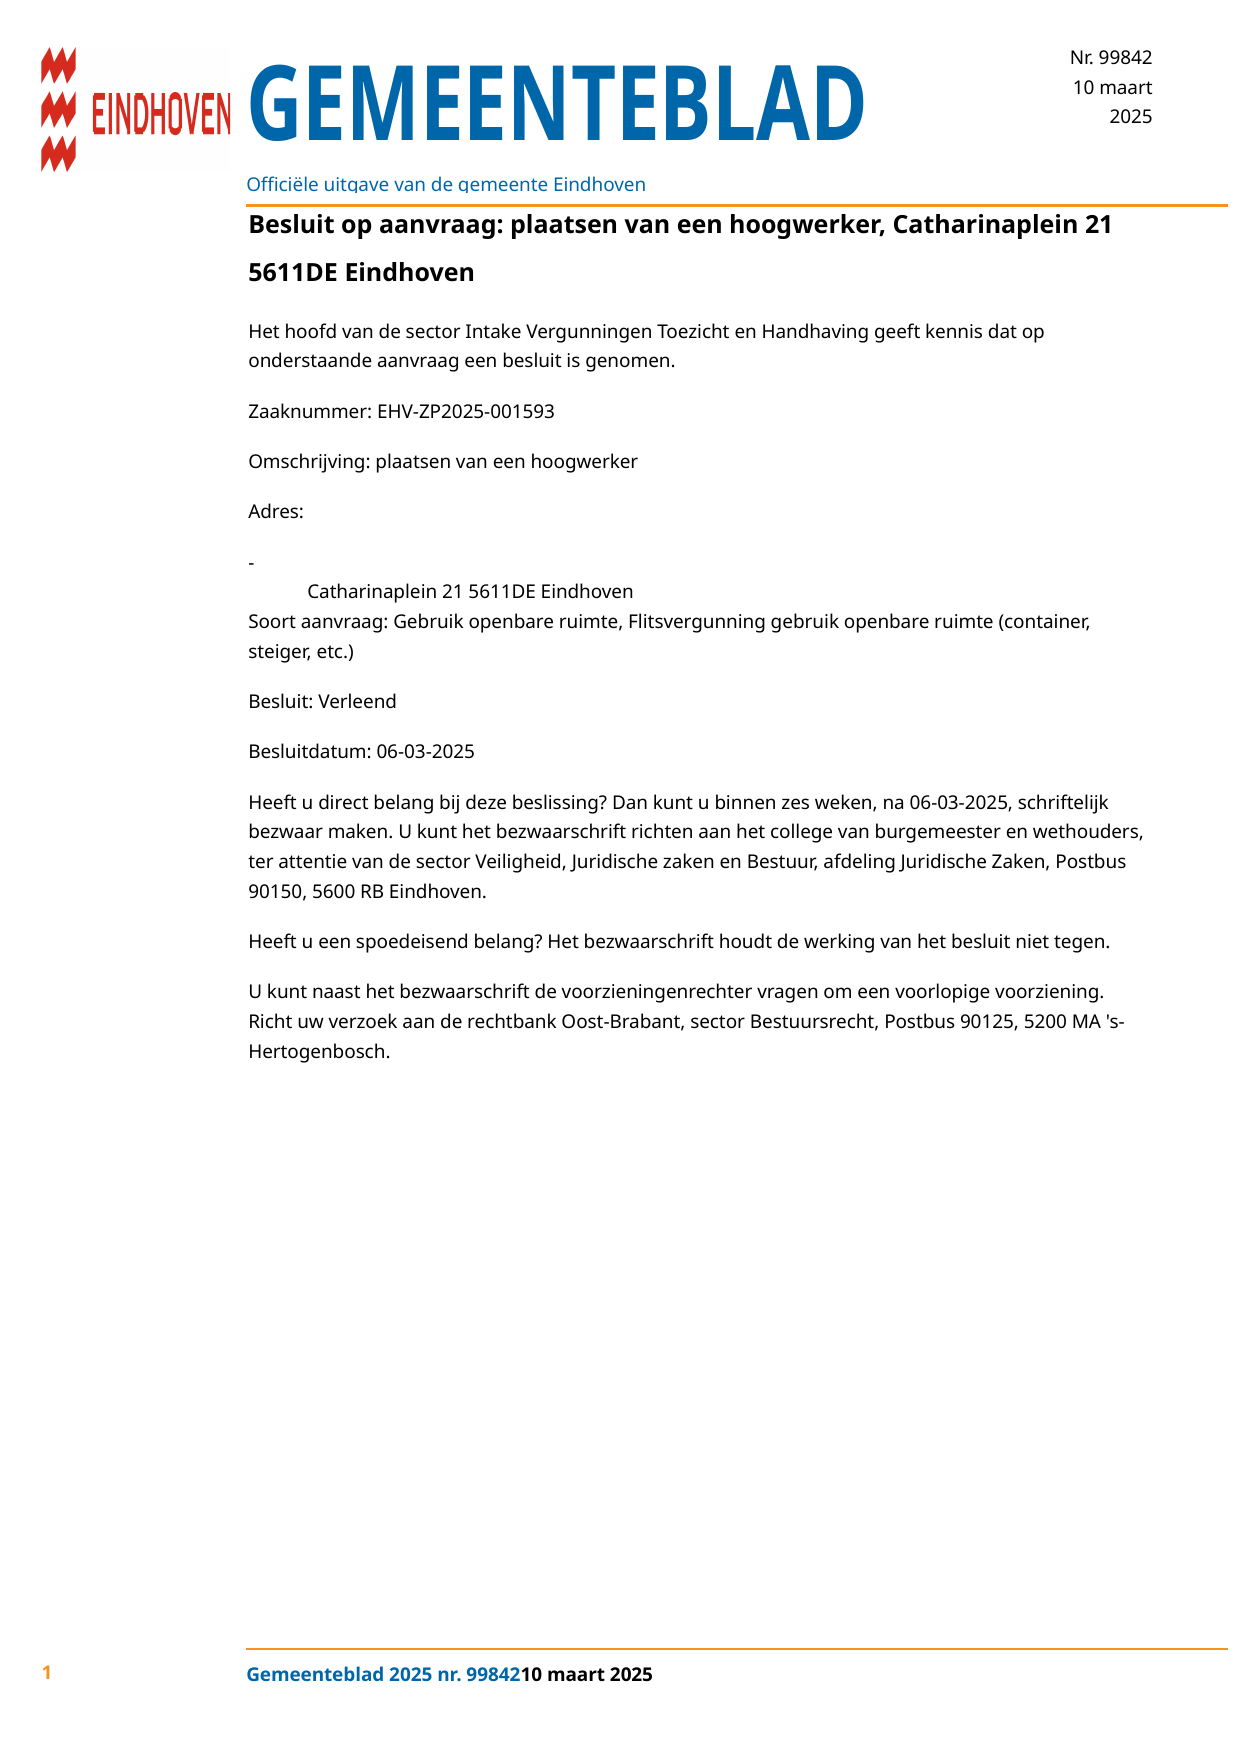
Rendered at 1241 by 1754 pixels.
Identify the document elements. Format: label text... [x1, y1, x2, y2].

list Catharinaplein 21 5611DE Eindhoven [248, 579, 1152, 604]
text Heeft u direct belang bij deze beslissing? Dan kunt u binnen zes weken, na 06-03-2025, schriftelijk bezwaar maken. U kunt het bezwaarschrift richten aan het college van burgemeester en wethouders, ter attentie van de sector Veiligheid, Juridische zaken en Bestuur, afdeling Juridische Zaken, Postbus 90150, 5600 RB Eindhoven. [248, 789, 1152, 904]
text Besluit op aanvraag: plaatsen van een hoogwerker, Catharinaplein 21 5611DE Eindhoven [248, 207, 1152, 288]
text Het hoofd van de sector Intake Vergunningen Toezicht en Handhaving geeft kennis dat op onderstaande aanvraag een besluit is genomen. [248, 318, 1152, 373]
text Adres: [248, 499, 1152, 524]
picture [41, 47, 231, 172]
text U kunt naast het bezwaarschrift de voorzieningenrechter vragen om een voorlopige voorziening. Richt uw verzoek aan de rechtbank Oost-Brabant, sector Bestuursrecht, Postbus 90125, 5200 MA 's-Hertogenbosch. [248, 979, 1152, 1064]
text Soort aanvraag: Gebruik openbare ruimte, Flitsvergunning gebruik openbare ruimte (container, steiger, etc.) [248, 608, 1152, 664]
text Besluit: Verleend [248, 688, 1152, 714]
text Besluitdatum: 06-03-2025 [248, 739, 1152, 764]
text Omschrijving: plaatsen van een hoogwerker [248, 448, 1152, 474]
text Heeft u een spoedeisend belang? Het bezwaarschrift houdt de werking van het besluit niet tegen. [248, 928, 1152, 954]
text Zaaknummer: EHV-ZP2025-001593 [248, 398, 1152, 424]
